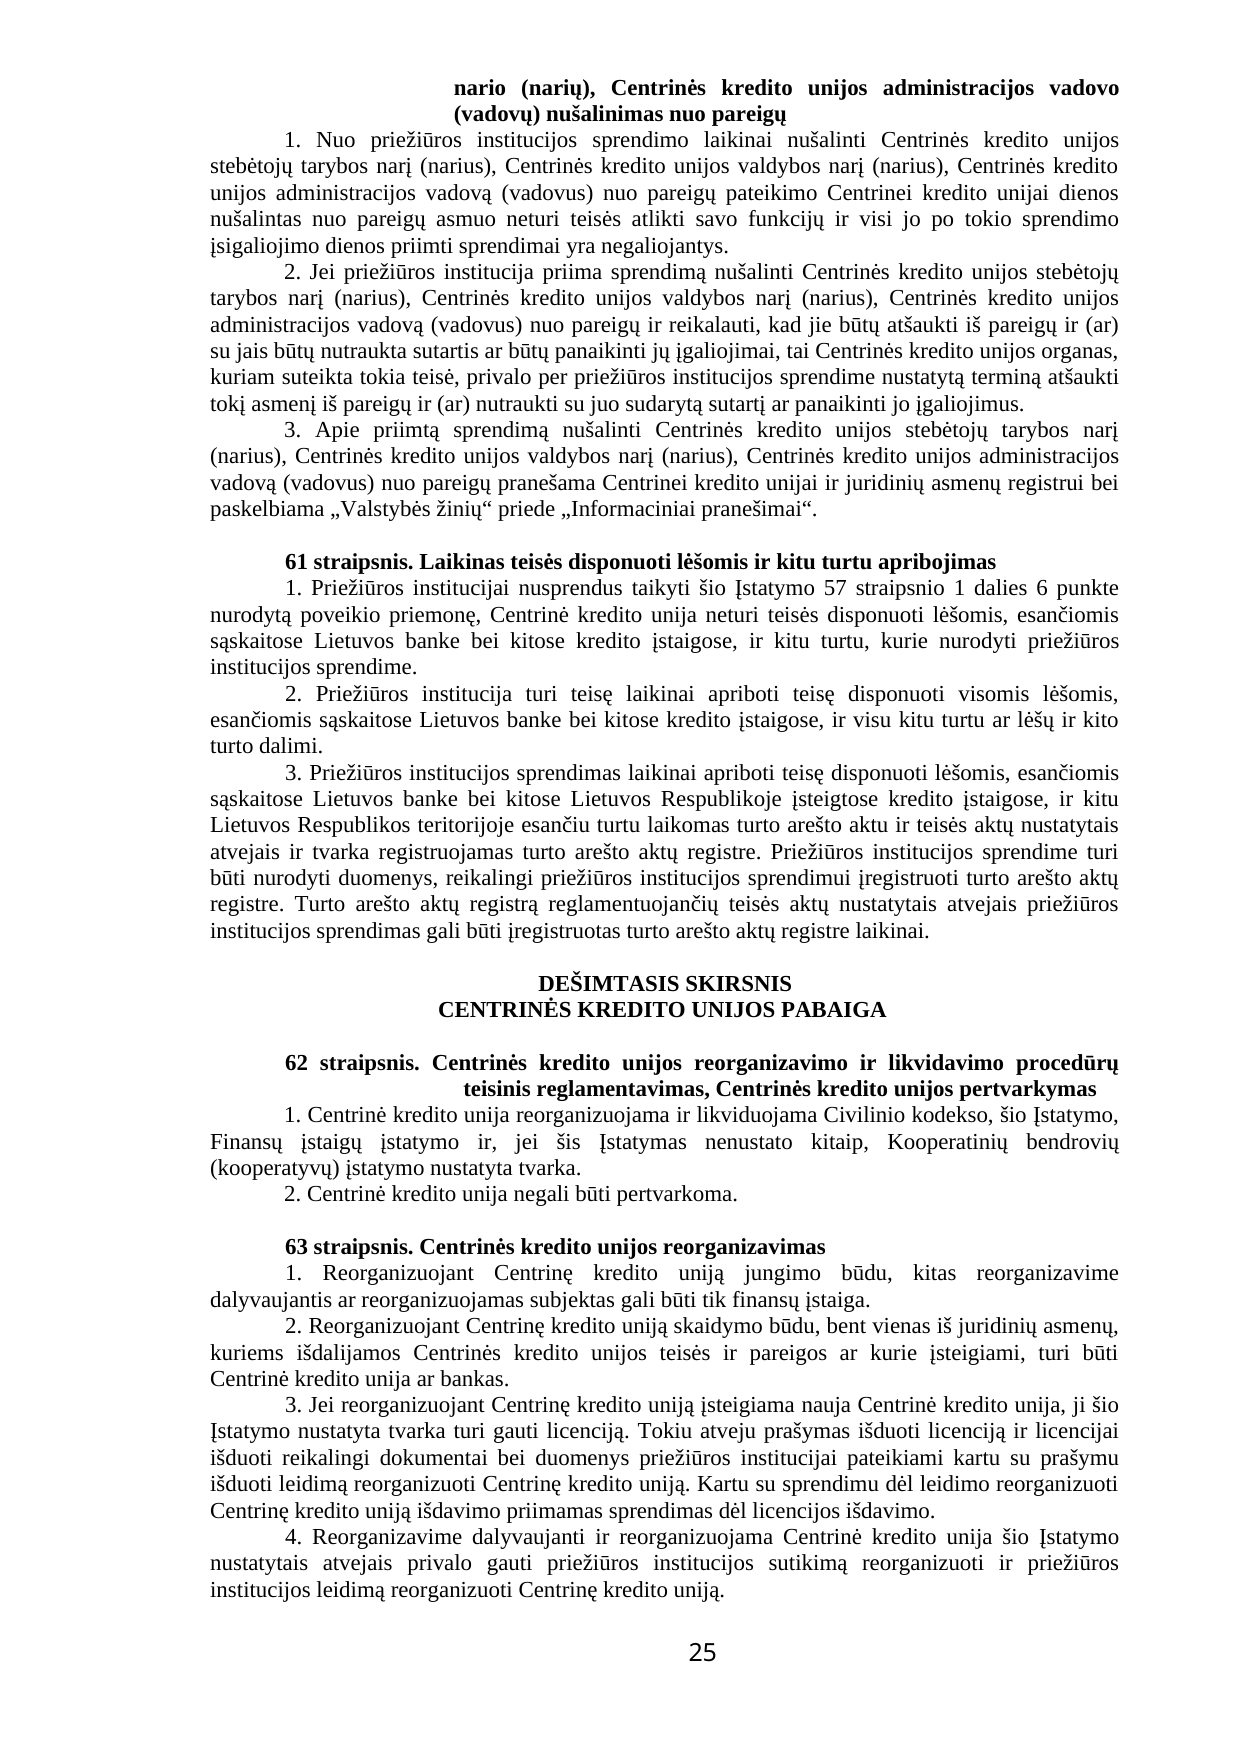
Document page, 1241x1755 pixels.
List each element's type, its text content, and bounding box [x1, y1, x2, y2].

text 3. Priežiūros institucijos sprendimas laikinai apriboti teisę disponuoti lėšomis, esančiomis sąskaitose Lietuvos banke bei kitose Lietuvos Respublikoje įsteigtose kredito įstaigose, ir kitu Lietuvos Respublikos teritorijoje esančiu turtu laikomas turto arešto aktu ir teisės aktų nustatytais atvejais ir tvarka registruojamas turto arešto aktų registre. Priežiūros institucijos sprendime turi būti nurodyti duomenys, reikalingi priežiūros institucijos sprendimui įregistruoti turto arešto aktų registre. Turto arešto aktų registrą reglamentuojančių teisės aktų nustatytais atvejais priežiūros institucijos sprendimas gali būti įregistruotas turto arešto aktų registre laikinai. [210, 759, 1120, 943]
text 2. Reorganizuojant Centrinę kredito uniją skaidymo būdu, bent vienas iš juridinių asmenų, kuriems išdalijamos Centrinės kredito unijos teisės ir pareigos ar kurie įsteigiami, turi būti Centrinė kredito unija ar bankas. [210, 1312, 1120, 1391]
text 1. Reorganizuojant Centrinę kredito uniją jungimo būdu, kitas reorganizavime dalyvaujantis ar reorganizuojamas subjektas gali būti tik finansų įstaiga. [210, 1259, 1120, 1312]
text 3. Jei reorganizuojant Centrinę kredito uniją įsteigiama nauja Centrinė kredito unija, ji šio Įstatymo nustatyta tvarka turi gauti licenciją. Tokiu atveju prašymas išduoti licenciją ir licencijai išduoti reikalingi dokumentai bei duomenys priežiūros institucijai pateikiami kartu su prašymu išduoti leidimą reorganizuoti Centrinę kredito uniją. Kartu su sprendimu dėl leidimo reorganizuoti Centrinę kredito uniją išdavimo priimamas sprendimas dėl licencijos išdavimo. [210, 1391, 1120, 1523]
text 1. Priežiūros institucijai nusprendus taikyti šio Įstatymo 57 straipsnio 1 dalies 6 punkte nurodytą poveikio priemonę, Centrinė kredito unija neturi teisės disponuoti lėšomis, esančiomis sąskaitose Lietuvos banke bei kitose kredito įstaigose, ir kitu turtu, kurie nurodyti priežiūros institucijos sprendime. [210, 574, 1120, 680]
text nario (narių), Centrinės kredito unijos administracijos vadovo (vadovų) nušalinimas nuo pareigų [285, 73, 1120, 126]
text 4. Reorganizavime dalyvaujanti ir reorganizuojama Centrinė kredito unija šio Įstatymo nustatytais atvejais privalo gauti priežiūros institucijos sutikimą reorganizuoti ir priežiūros institucijos leidimą reorganizuoti Centrinę kredito uniją. [210, 1523, 1120, 1602]
subtitle 2. Jei priežiūros institucija priima sprendimą nušalinti Centrinės kredito unijos stebėtojų tarybos narį (narius), Centrinės kredito unijos valdybos narį (narius), Centrinės kredito unijos administracijos vadovą (vadovus) nuo pareigų ir reikalauti, kad jie būtų atšaukti iš pareigų ir (ar) su jais būtų nutraukta sutartis ar būtų panaikinti jų įgaliojimai, tai Centrinės kredito unijos organas, kuriam suteikta tokia teisė, privalo per priežiūros institucijos sprendime nustatytą terminą atšaukti tokį asmenį iš pareigų ir (ar) nutraukti su juo sudarytą sutartį ar panaikinti jo įgaliojimus. [210, 258, 1120, 416]
text DEŠIMTASIS SKIRSNIS [210, 969, 1120, 996]
text 61 straipsnis. Laikinas teisės disponuoti lėšomis ir kitu turtu apribojimas [210, 548, 1120, 574]
text 63 straipsnis. Centrinės kredito unijos reorganizavimas [210, 1233, 1120, 1259]
text 3. Apie priimtą sprendimą nušalinti Centrinės kredito unijos stebėtojų tarybos narį (narius), Centrinės kredito unijos valdybos narį (narius), Centrinės kredito unijos administracijos vadovą (vadovus) nuo pareigų pranešama Centrinei kredito unijai ir juridinių asmenų registrui bei paskelbiama „Valstybės žinių“ priede „Informaciniai pranešimai“. [210, 416, 1120, 522]
text 2. Centrinė kredito unija negali būti pertvarkoma. [210, 1180, 1120, 1207]
text 1. Nuo priežiūros institucijos sprendimo laikinai nušalinti Centrinės kredito unijos stebėtojų tarybos narį (narius), Centrinės kredito unijos valdybos narį (narius), Centrinės kredito unijos administracijos vadovą (vadovus) nuo pareigų pateikimo Centrinei kredito unijai dienos nušalintas nuo pareigų asmuo neturi teisės atlikti savo funkcijų ir visi jo po tokio sprendimo įsigaliojimo dienos priimti sprendimai yra negaliojantys. [210, 126, 1120, 258]
text 62 straipsnis. Centrinės kredito unijos reorganizavimo ir likvidavimo procedūrų teisinis reglamentavimas, Centrinės kredito unijos pertvarkymas [285, 1049, 1120, 1101]
text 2. Priežiūros institucija turi teisę laikinai apriboti teisę disponuoti visomis lėšomis, esančiomis sąskaitose Lietuvos banke bei kitose kredito įstaigose, ir visu kitu turtu ar lėšų ir kito turto dalimi. [210, 680, 1120, 759]
text 1. Centrinė kredito unija reorganizuojama ir likviduojama Civilinio kodekso, šio Įstatymo, Finansų įstaigų įstatymo ir, jei šis Įstatymas nenustato kitaip, Kooperatinių bendrovių (kooperatyvų) įstatymo nustatyta tvarka. [210, 1101, 1120, 1180]
subtitle CENTRINĖS KREDITO UNIJOS PABAIGA [210, 996, 1120, 1022]
